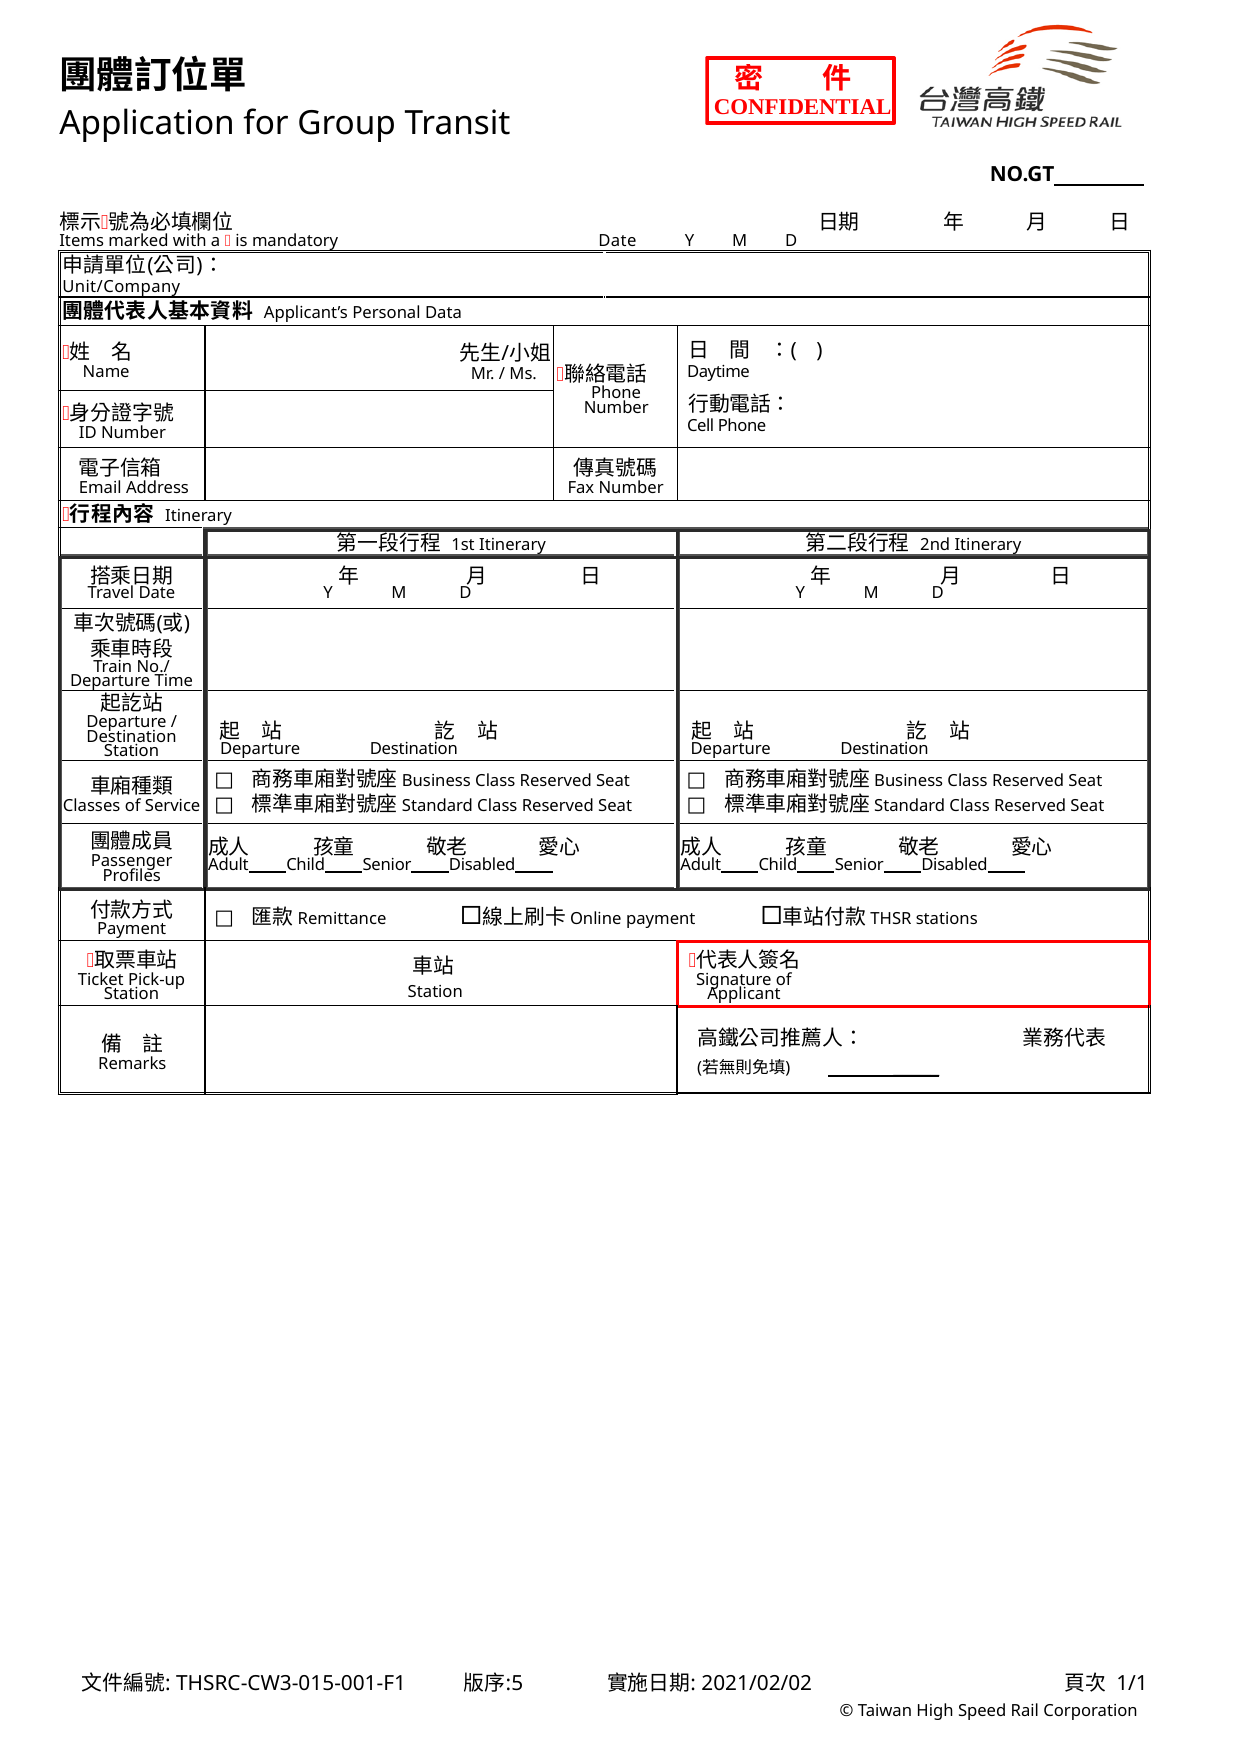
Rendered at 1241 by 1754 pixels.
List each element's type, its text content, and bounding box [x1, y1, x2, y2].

table_cell 行程內容 Itinerary [61, 501, 1148, 527]
text 標示號為必填欄位 日期 年 月 日 [59, 214, 1144, 233]
table_cell 成人 孩童 敬老 愛心 Adult Child Senior Disabled [680, 824, 1147, 887]
table_cell 商務車廂對號座Business Class Reserved Seat 標準車廂對號座Standard Class Reserved Seat [680, 761, 1147, 823]
table_cell [208, 609, 674, 690]
table_header 申請單位(公司)： Unit/Company [61, 253, 603, 296]
table_cell 起 站 訖 站 Departure Destination [208, 691, 674, 759]
table_cell 團體代表人基本資料 Applicant’s Personal Data [61, 298, 1148, 325]
table_cell 起訖站 Departure / Destination Station [62, 691, 202, 759]
table_cell 車廂種類 Classes of Service [62, 761, 202, 823]
table_cell 第二段行程 2nd Itinerary [680, 533, 1147, 554]
table_cell 身分證字號 ID Number [61, 391, 204, 447]
table_cell 傳真號碼 Fax Number [554, 448, 677, 500]
table_cell 備 註 Remarks [61, 1006, 204, 1092]
table_cell 年 月 日 Y M D [680, 560, 1147, 608]
table_cell 日 間 ：( ) Daytime 行動電話： Cell Phone [678, 326, 1148, 447]
table_cell 高鐵公司推薦人： 業務代表 (若無則免填) _____ [678, 1008, 1148, 1092]
table_cell 先生/小姐 Mr. / Ms. [206, 326, 553, 390]
table_cell 起 站 訖 站 Departure Destination [680, 691, 1147, 759]
table_cell 第一段行程 1st Itinerary [208, 533, 674, 554]
table_cell 取票車站 Ticket Pick-up Station [61, 941, 204, 1005]
table_cell [206, 448, 553, 500]
text Items marked with a  is mandatory Date Y M D [59, 233, 1144, 249]
table_cell 年 月 日 Y M D [208, 560, 674, 608]
table_cell 團體成員 Passenger Profiles [62, 824, 202, 887]
table_cell [206, 391, 553, 447]
table_cell 搭乘日期 Travel Date [62, 560, 202, 608]
table_header [606, 253, 1148, 296]
table_cell 付款方式 Payment [61, 893, 204, 940]
table_cell 車次號碼(或) 乘車時段 Train No./ Departure Time [62, 609, 202, 690]
table_cell 車站 Station [206, 941, 676, 1005]
table_cell 代表人簽名 Signature of Applicant [679, 943, 811, 1005]
table_cell 商務車廂對號座Business Class Reserved Seat 標準車廂對號座Standard Class Reserved Seat [208, 761, 674, 823]
table_cell [680, 609, 1147, 690]
table_cell [678, 448, 1148, 500]
table_cell 姓 名 Name [61, 326, 204, 390]
table_cell [206, 1006, 676, 1092]
table_cell 聯絡電話 Phone Number [554, 326, 677, 447]
table_cell [811, 943, 1148, 1005]
table_cell 成人 孩童 敬老 愛心 Adult Child Senior Disabled [208, 824, 674, 887]
table_cell 電子信箱 Email Address [61, 448, 204, 500]
table_cell 匯款Remittance 線上刷卡Online payment 車站付款THSR stations [206, 893, 1148, 940]
table_cell [61, 528, 202, 554]
